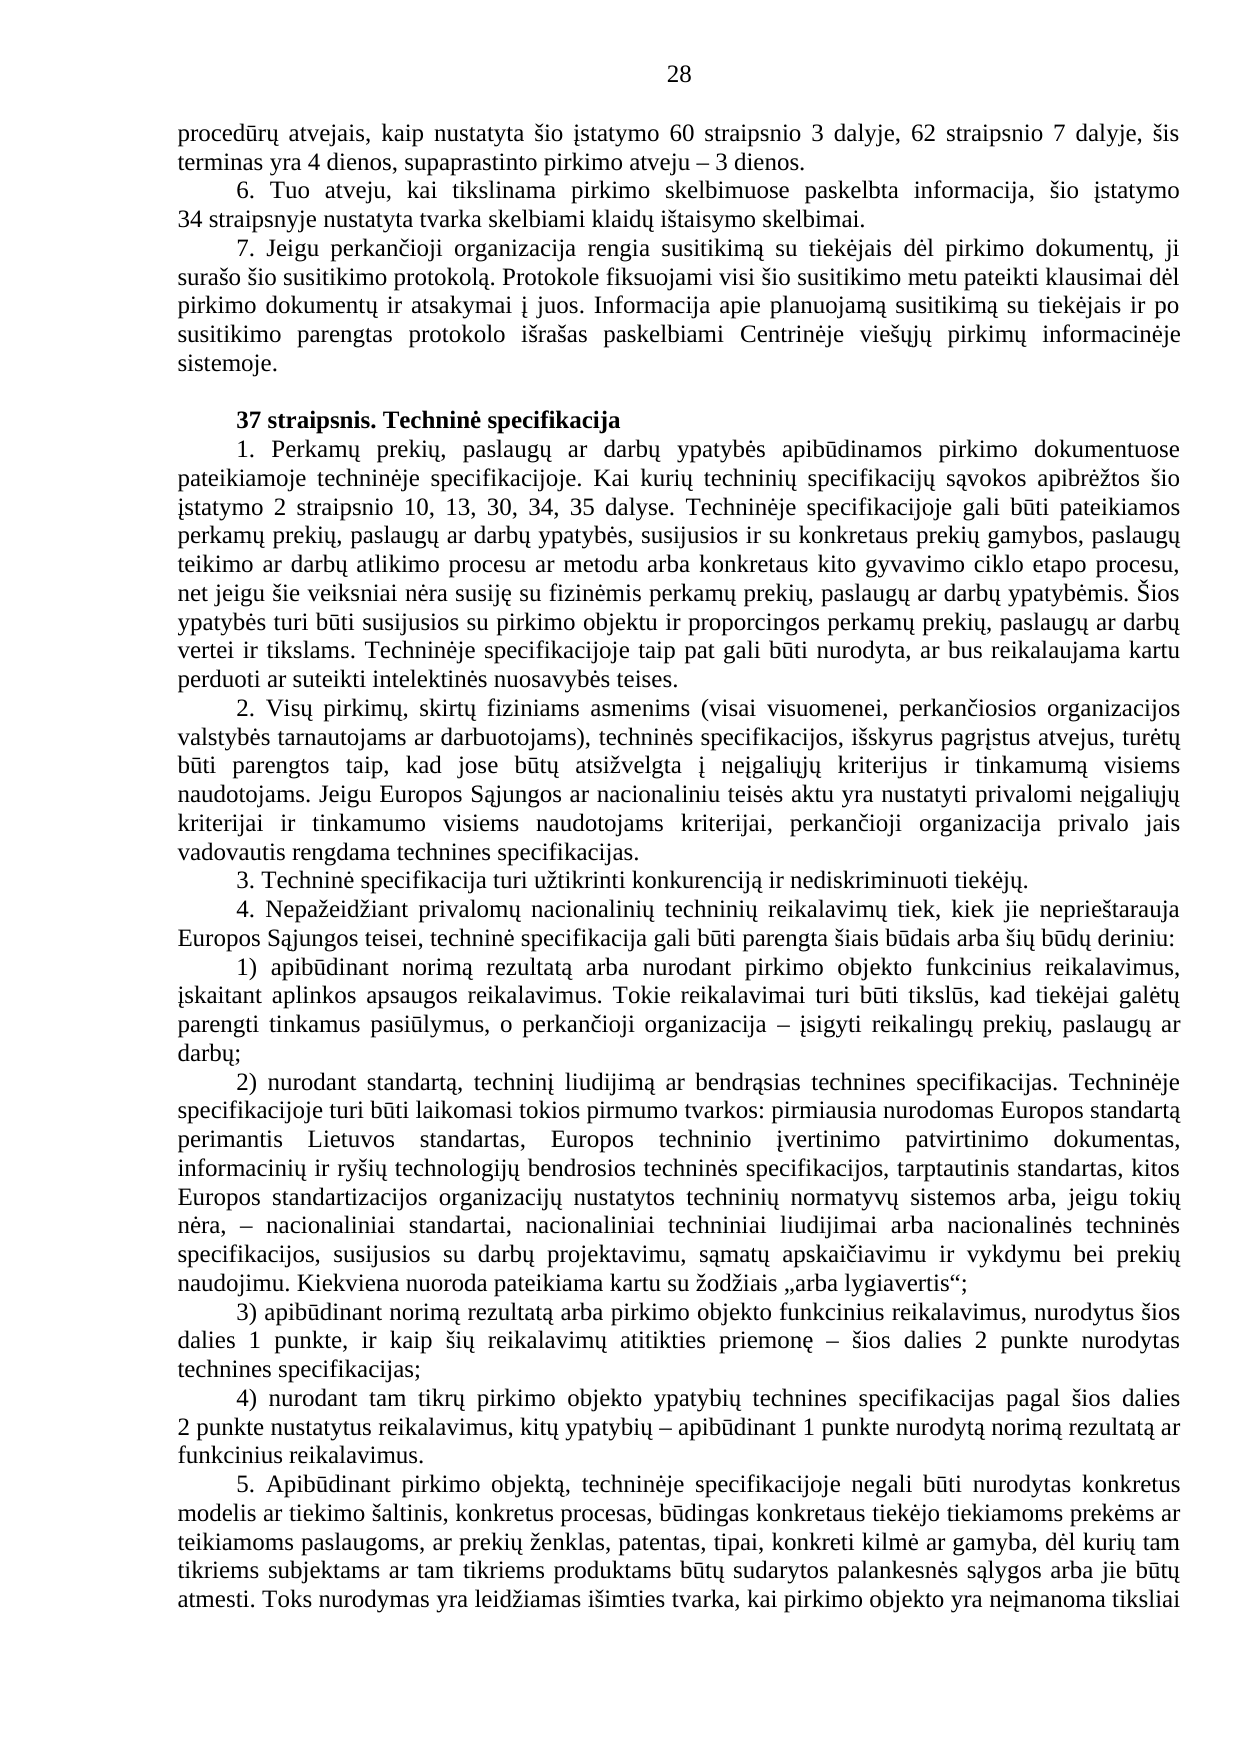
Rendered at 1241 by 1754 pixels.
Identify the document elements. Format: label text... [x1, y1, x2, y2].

text 3. Techninė specifikacija turi užtikrinti konkurenciją ir nediskriminuoti tiekėjų. [177, 866, 1181, 894]
text 2. Visų pirkimų, skirtų fiziniams asmenims (visai visuomenei, perkančiosios organizacijos valstybės tarnautojams ar darbuotojams), techninės specifikacijos, išskyrus pagrįstus atvejus, turėtų būti parengtos taip, kad jose būtų atsižvelgta į neįgaliųjų kriterijus ir tinkamumą visiems naudotojams. Jeigu Europos Sąjungos ar nacionaliniu teisės aktu yra nustatyti privalomi neįgaliųjų kriterijai ir tinkamumo visiems naudotojams kriterijai, perkančioji organizacija privalo jais vadovautis rengdama technines specifikacijas. [177, 693, 1181, 866]
text 7. Jeigu perkančioji organizacija rengia susitikimą su tiekėjais dėl pirkimo dokumentų, ji surašo šio susitikimo protokolą. Protokole fiksuojami visi šio susitikimo metu pateikti klausimai dėl pirkimo dokumentų ir atsakymai į juos. Informacija apie planuojamą susitikimą su tiekėjais ir po susitikimo parengtas protokolo išrašas paskelbiami Centrinėje viešųjų pirkimų informacinėje sistemoje. [177, 233, 1181, 377]
text procedūrų atvejais, kaip nustatyta šio įstatymo 60 straipsnio 3 dalyje, 62 straipsnio 7 dalyje, šis terminas yra 4 dienos, supaprastinto pirkimo atveju – 3 dienos. [177, 118, 1181, 176]
text 3) apibūdinant norimą rezultatą arba pirkimo objekto funkcinius reikalavimus, nurodytus šios dalies 1 punkte, ir kaip šių reikalavimų atitikties priemonę – šios dalies 2 punkte nurodytas technines specifikacijas; [177, 1297, 1181, 1383]
text 1) apibūdinant norimą rezultatą arba nurodant pirkimo objekto funkcinius reikalavimus, įskaitant aplinkos apsaugos reikalavimus. Tokie reikalavimai turi būti tikslūs, kad tiekėjai galėtų parengti tinkamus pasiūlymus, o perkančioji organizacija – įsigyti reikalingų prekių, paslaugų ar darbų; [177, 952, 1181, 1067]
text 4) nurodant tam tikrų pirkimo objekto ypatybių technines specifikacijas pagal šios dalies 2 punkte nustatytus reikalavimus, kitų ypatybių – apibūdinant 1 punkte nurodytą norimą rezultatą ar funkcinius reikalavimus. [177, 1383, 1181, 1469]
text 1. Perkamų prekių, paslaugų ar darbų ypatybės apibūdinamos pirkimo dokumentuose pateikiamoje techninėje specifikacijoje. Kai kurių techninių specifikacijų sąvokos apibrėžtos šio įstatymo 2 straipsnio 10, 13, 30, 34, 35 dalyse. Techninėje specifikacijoje gali būti pateikiamos perkamų prekių, paslaugų ar darbų ypatybės, susijusios ir su konkretaus prekių gamybos, paslaugų teikimo ar darbų atlikimo procesu ar metodu arba konkretaus kito gyvavimo ciklo etapo procesu, net jeigu šie veiksniai nėra susiję su fizinėmis perkamų prekių, paslaugų ar darbų ypatybėmis. Šios ypatybės turi būti susijusios su pirkimo objektu ir proporcingos perkamų prekių, paslaugų ar darbų vertei ir tikslams. Techninėje specifikacijoje taip pat gali būti nurodyta, ar bus reikalaujama kartu perduoti ar suteikti intelektinės nuosavybės teises. [177, 434, 1181, 693]
text 6. Tuo atveju, kai tikslinama pirkimo skelbimuose paskelbta informacija, šio įstatymo 34 straipsnyje nustatyta tvarka skelbiami klaidų ištaisymo skelbimai. [177, 176, 1181, 233]
text 4. Nepažeidžiant privalomų nacionalinių techninių reikalavimų tiek, kiek jie neprieštarauja Europos Sąjungos teisei, techninė specifikacija gali būti parengta šiais būdais arba šių būdų deriniu: [177, 894, 1181, 952]
text 5. Apibūdinant pirkimo objektą, techninėje specifikacijoje negali būti nurodytas konkretus modelis ar tiekimo šaltinis, konkretus procesas, būdingas konkretaus tiekėjo tiekiamoms prekėms ar teikiamoms paslaugoms, ar prekių ženklas, patentas, tipai, konkreti kilmė ar gamyba, dėl kurių tam tikriems subjektams ar tam tikriems produktams būtų sudarytos palankesnės sąlygos arba jie būtų atmesti. Toks nurodymas yra leidžiamas išimties tvarka, kai pirkimo objekto yra neįmanoma tiksliai [177, 1469, 1181, 1613]
text 2) nurodant standartą, techninį liudijimą ar bendrąsias technines specifikacijas. Techninėje specifikacijoje turi būti laikomasi tokios pirmumo tvarkos: pirmiausia nurodomas Europos standartą perimantis Lietuvos standartas, Europos techninio įvertinimo patvirtinimo dokumentas, informacinių ir ryšių technologijų bendrosios techninės specifikacijos, tarptautinis standartas, kitos Europos standartizacijos organizacijų nustatytos techninių normatyvų sistemos arba, jeigu tokių nėra, – nacionaliniai standartai, nacionaliniai techniniai liudijimai arba nacionalinės techninės specifikacijos, susijusios su darbų projektavimu, sąmatų apskaičiavimu ir vykdymu bei prekių naudojimu. Kiekviena nuoroda pateikiama kartu su žodžiais „arba lygiavertis“; [177, 1067, 1181, 1297]
text 37 straipsnis. Techninė specifikacija [177, 406, 1181, 434]
